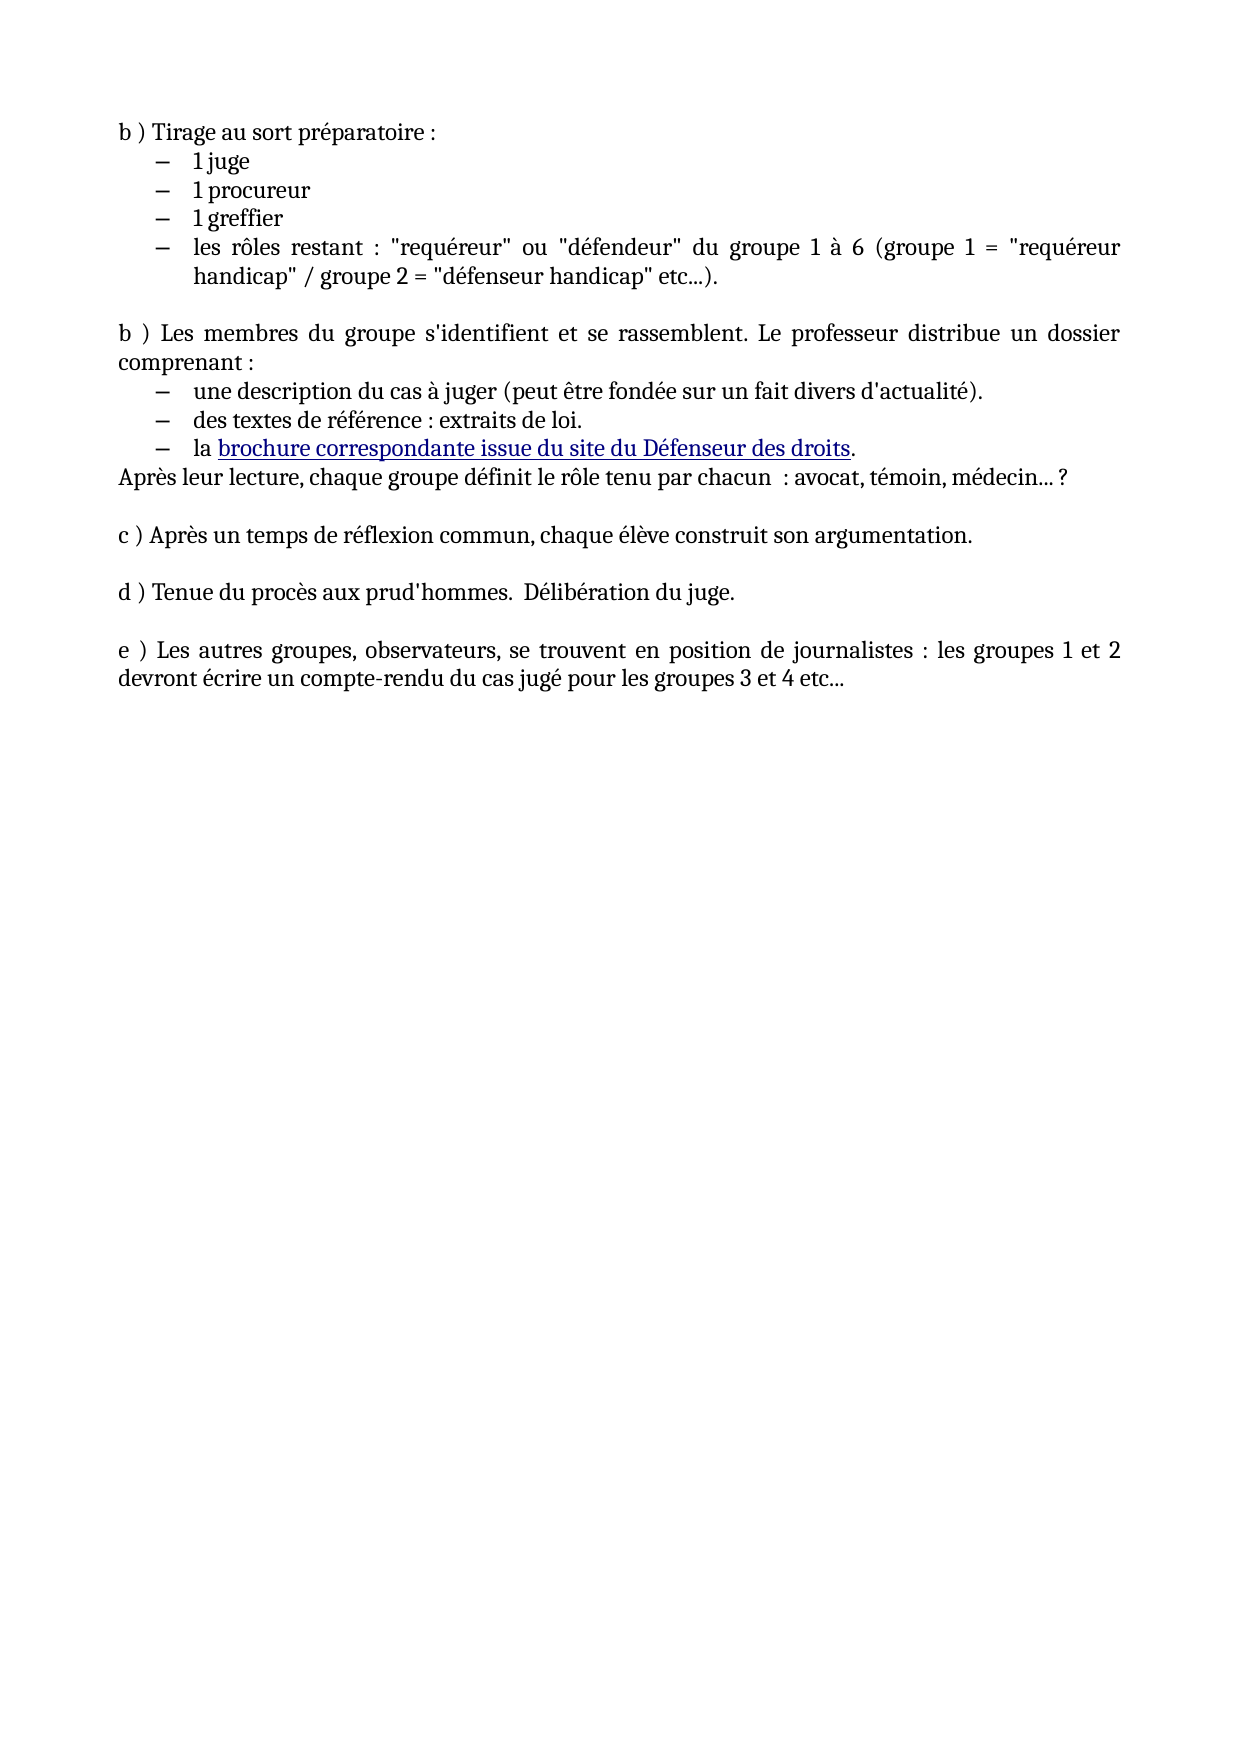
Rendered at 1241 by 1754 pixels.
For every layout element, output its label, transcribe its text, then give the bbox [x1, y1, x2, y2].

list des textes de référence : extraits de loi. [156, 406, 1122, 434]
list 1 juge [156, 147, 1122, 176]
text d ) Tenue du procès aux prud'hommes. Délibération du juge. [118, 578, 1122, 607]
list 1 procureur [156, 176, 1122, 204]
text e ) Les autres groupes, observateurs, se trouvent en position de journalistes : les groupes 1 et 2 devront écrire un compte-rendu du cas jugé pour les groupes 3 et 4 etc... [118, 636, 1122, 693]
text Après leur lecture, chaque groupe définit le rôle tenu par chacun : avocat, témoin, médecin... ? [118, 463, 1122, 492]
list les rôles restant : "requéreur" ou "défendeur" du groupe 1 à 6 (groupe 1 = "requéreur handicap" / groupe 2 = "défenseur handicap" etc...). [156, 233, 1122, 291]
text c ) Après un temps de réflexion commun, chaque élève construit son argumentation. [118, 521, 1122, 549]
list une description du cas à juger (peut être fondée sur un fait divers d'actualité). [156, 377, 1122, 406]
list 1 greffier [156, 204, 1122, 233]
list la brochure correspondante issue du site du Défenseur des droits. [156, 434, 1122, 463]
text b ) Tirage au sort préparatoire : [118, 118, 1122, 147]
text b ) Les membres du groupe s'identifient et se rassemblent. Le professeur distribue un dossier comprenant : [118, 319, 1122, 377]
